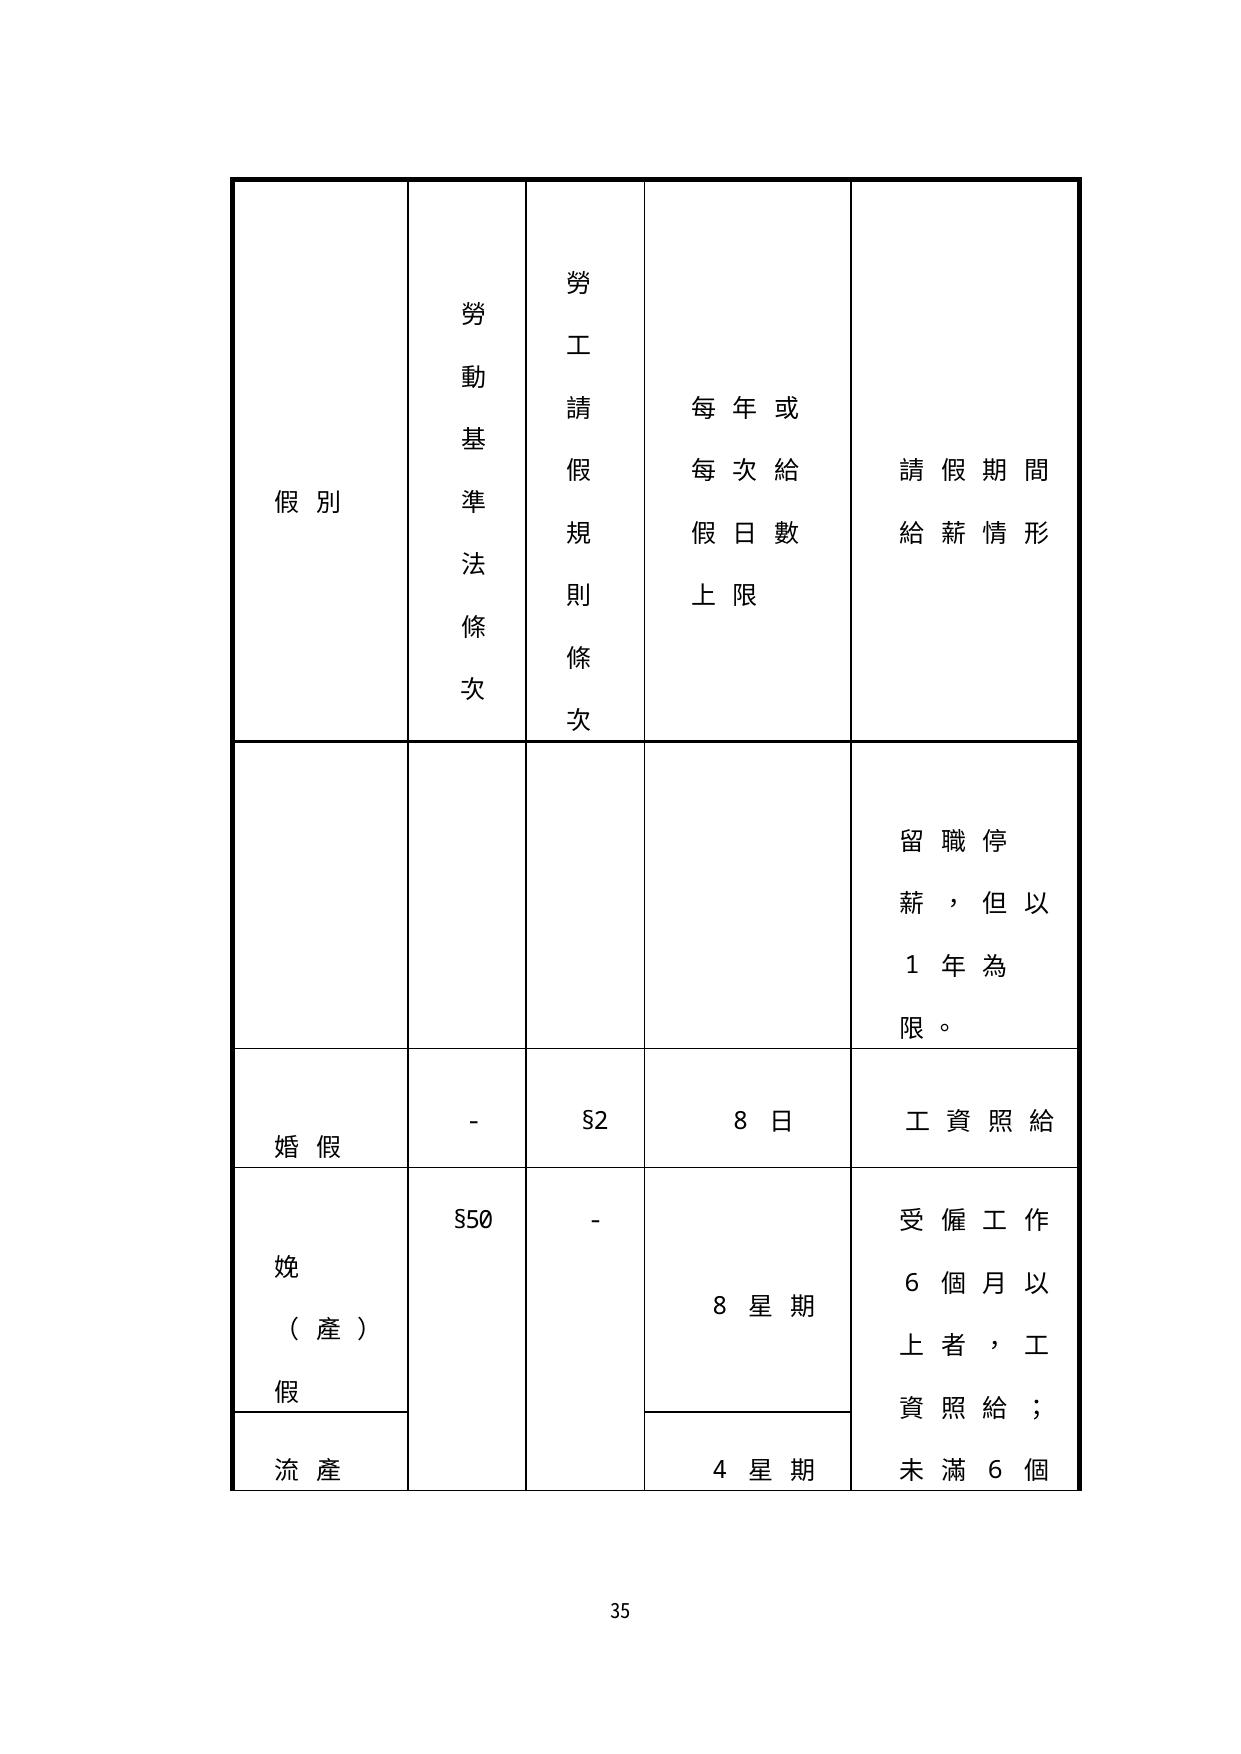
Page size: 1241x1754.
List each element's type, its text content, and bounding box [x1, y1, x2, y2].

table_cell §50 [409, 1168, 525, 1490]
table_header 假別 [235, 182, 407, 740]
table_cell 8日 [645, 1049, 850, 1167]
table_cell 留職停薪，但以1年為限。 [852, 743, 1077, 1047]
table_cell - [409, 1049, 525, 1167]
table_cell [645, 743, 850, 1047]
table_cell 4星期 [645, 1413, 850, 1490]
table_cell 8星期 [645, 1168, 850, 1411]
table_cell [527, 743, 644, 1047]
table_header 請假期間給薪情形 [852, 182, 1077, 740]
table_cell 婚假 [235, 1049, 407, 1167]
table_header 勞工請假規則條次 [527, 182, 644, 740]
table_cell - [409, 743, 525, 1047]
table_cell 工資照給 [852, 1049, 1077, 1167]
table_cell 流產 [235, 1413, 407, 1490]
table_cell - [527, 1168, 644, 1490]
table_cell 受僱工作6個月以上者，工資照給；未滿6個月者減半發給。 [852, 1168, 1077, 1490]
table_cell 娩（產）假 [235, 1168, 407, 1411]
table_cell [235, 743, 407, 1047]
table_header 勞動基準法條次 [409, 182, 525, 740]
table_header 每年或每次給假日數上限 [645, 182, 850, 740]
table_cell §2 [527, 1049, 644, 1167]
